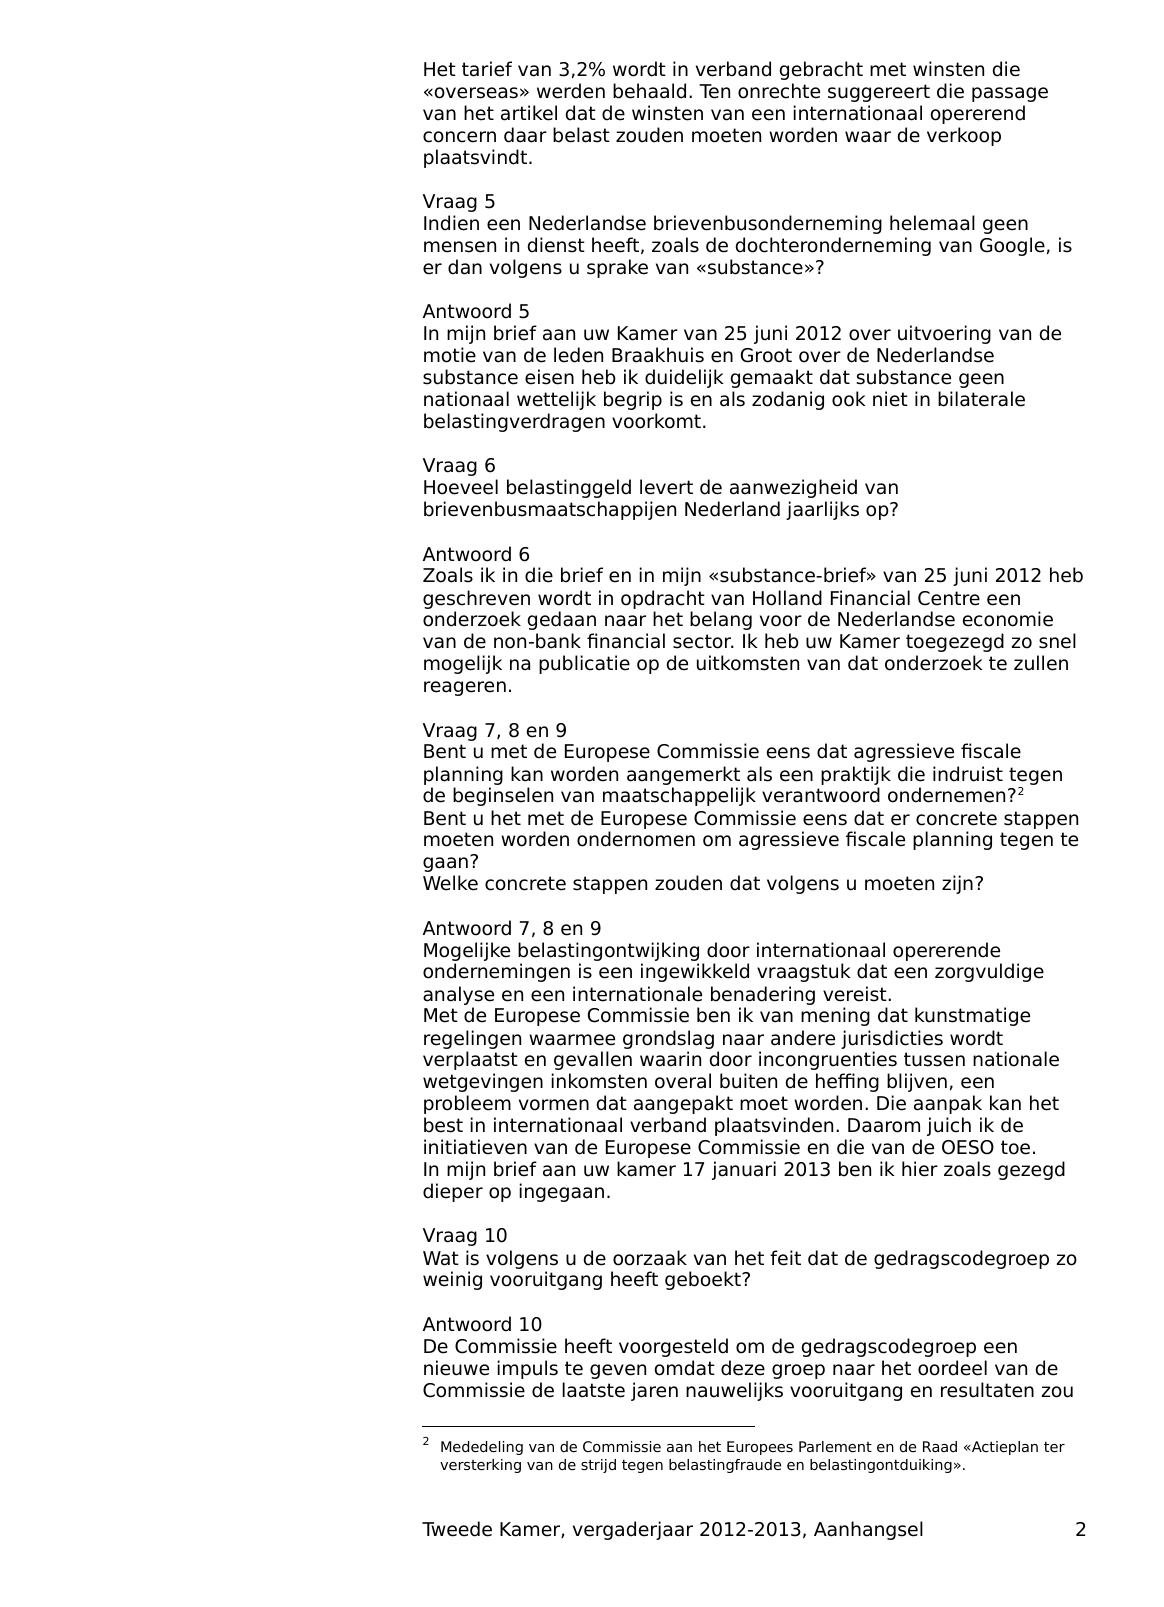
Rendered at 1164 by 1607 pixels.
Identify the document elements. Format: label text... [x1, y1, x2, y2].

text Bent u met de Europese Commissie eens dat agressieve fiscale planning kan worden aangemerkt als een praktijk die indruist tegen de beginselen van maatschappelijk verantwoord ondernemen? [422, 741, 1087, 807]
text De Commissie heeft voorgesteld om de gedragscodegroep een nieuwe impuls te geven omdat deze groep naar het oordeel van de Commissie de laatste jaren nauwelijks vooruitgang en resultaten zou [422, 1336, 1087, 1401]
text In mijn brief aan uw kamer 17 januari 2013 ben ik hier zoals gezegd dieper op ingegaan. [422, 1159, 1087, 1203]
text Bent u het met de Europese Commissie eens dat er concrete stappen moeten worden ondernomen om agressieve fiscale planning tegen te gaan? [422, 807, 1087, 873]
text Hoeveel belastinggeld levert de aanwezigheid van brievenbusmaatschappijen Nederland jaarlijks op? [422, 477, 1087, 521]
text Mededeling van de Commissie aan het Europees Parlement en de Raad «Actieplan ter versterking van de strijd tegen belastingfraude en belastingontduiking». [422, 1435, 1087, 1474]
text Welke concrete stappen zouden dat volgens u moeten zijn? [422, 873, 1087, 895]
text In mijn brief aan uw Kamer van 25 juni 2012 over uitvoering van de motie van de leden Braakhuis en Groot over de Nederlandse substance eisen heb ik duidelijk gemaakt dat substance geen nationaal wettelijk begrip is en als zodanig ook niet in bilaterale belastingverdragen voorkomt. [422, 323, 1087, 433]
text Vraag 10 [422, 1225, 1087, 1247]
text Mogelijke belastingontwijking door internationaal opererende ondernemingen is een ingewikkeld vraagstuk dat een zorgvuldige analyse en een internationale benadering vereist. [422, 939, 1087, 1005]
text Met de Europese Commissie ben ik van mening dat kunstmatige regelingen waarmee grondslag naar andere jurisdicties wordt verplaatst en gevallen waarin door incongruenties tussen nationale wetgevingen inkomsten overal buiten de heffing blijven, een probleem vormen dat aangepakt moet worden. Die aanpak kan het best in internationaal verband plaatsvinden. Daarom juich ik de initiatieven van de Europese Commissie en die van de OESO toe. [422, 1005, 1087, 1159]
text Het tarief van 3,2% wordt in verband gebracht met winsten die «overseas» werden behaald. Ten onrechte suggereert die passage van het artikel dat de winsten van een internationaal opererend concern daar belast zouden moeten worden waar de verkoop plaatsvindt. [422, 59, 1087, 169]
text Wat is volgens u de oorzaak van het feit dat de gedragscodegroep zo weinig vooruitgang heeft geboekt? [422, 1247, 1087, 1291]
text Antwoord 6 [422, 543, 1087, 565]
text Indien een Nederlandse brievenbusonderneming helemaal geen mensen in dienst heeft, zoals de dochteronderneming van Google, is er dan volgens u sprake van «substance»? [422, 213, 1087, 279]
text Vraag 6 [422, 455, 1087, 477]
text Antwoord 7, 8 en 9 [422, 917, 1087, 939]
text Antwoord 10 [422, 1313, 1087, 1336]
text Vraag 7, 8 en 9 [422, 719, 1087, 741]
text Vraag 5 [422, 191, 1087, 213]
text Zoals ik in die brief en in mijn «substance-brief» van 25 juni 2012 heb geschreven wordt in opdracht van Holland Financial Centre een onderzoek gedaan naar het belang voor de Nederlandse economie van de non-bank financial sector. Ik heb uw Kamer toegezegd zo snel mogelijk na publicatie op de uitkomsten van dat onderzoek te zullen reageren. [422, 565, 1087, 697]
text Antwoord 5 [422, 301, 1087, 323]
